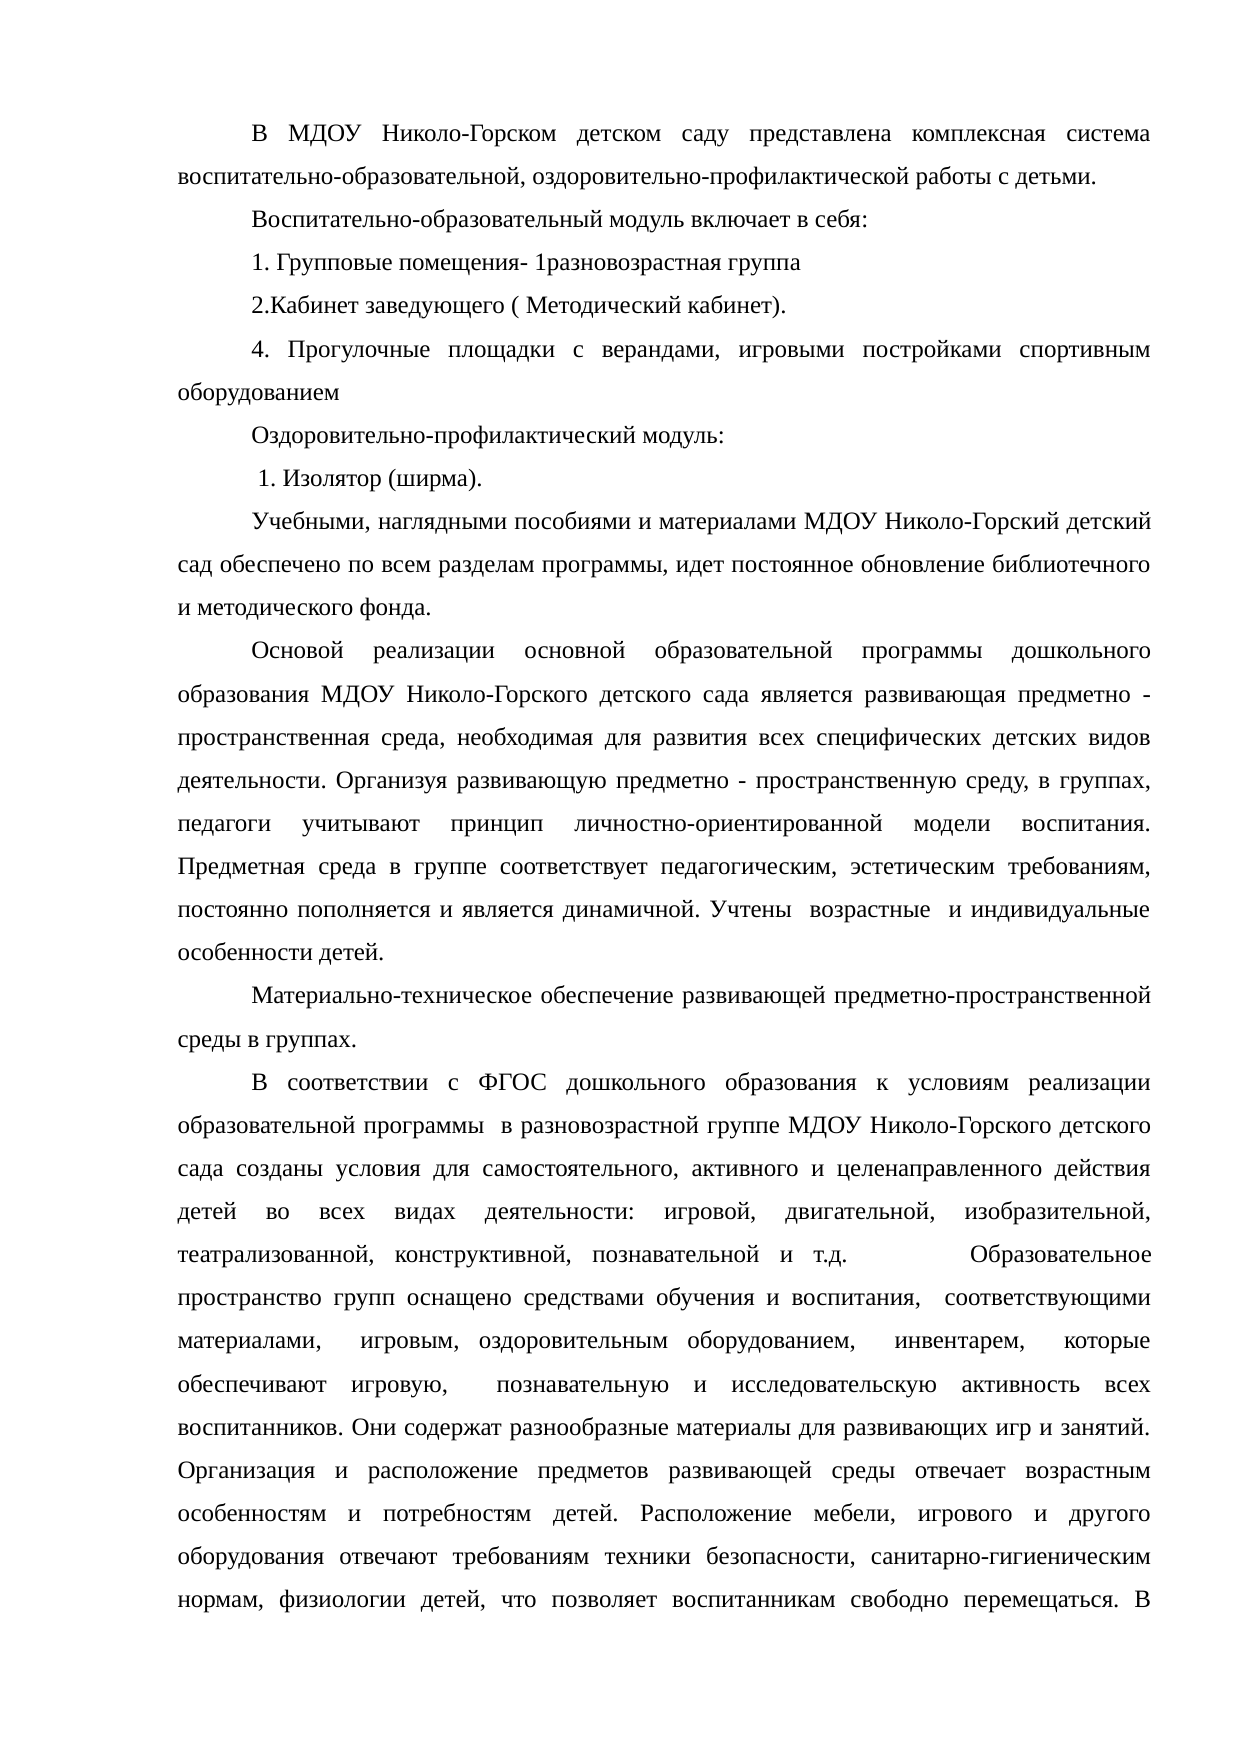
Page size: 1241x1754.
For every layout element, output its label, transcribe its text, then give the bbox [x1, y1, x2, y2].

text Материально-техническое обеспечение развивающей предметно-пространственной среды в группах. [177, 981, 1152, 1052]
text 1. Групповые помещения- 1разновозрастная группа [177, 247, 1152, 276]
text В МДОУ Николо-Горском детском саду представлена комплексная система воспитательно-образовательной, оздоровительно-профилактической работы с детьми. [177, 118, 1152, 190]
text Основой реализации основной образовательной программы дошкольного образования МДОУ Николо-Горского детского сада является развивающая предметно - пространственная среда, необходимая для развития всех специфических детских видов деятельности. Организуя развивающую предметно - пространственную среду, в группах, педагоги учитывают принцип личностно-ориентированной модели воспитания. Предметная среда в группе соответствует педагогическим, эстетическим требованиям, постоянно пополняется и является динамичной. Учтены возрастные и индивидуальные особенности детей. [177, 636, 1152, 966]
text 1. Изолятор (ширма). [177, 463, 1152, 492]
text Оздоровительно-профилактический модуль: [177, 420, 1152, 449]
text Учебными, наглядными пособиями и материалами МДОУ Николо-Горский детский сад обеспечено по всем разделам программы, идет постоянное обновление библиотечного и методического фонда. [177, 506, 1152, 621]
text 4. Прогулочные площадки с верандами, игровыми постройками спортивным оборудованием [177, 334, 1152, 406]
text 2.Кабинет заведующего ( Методический кабинет). [177, 291, 1152, 319]
text В соответствии с ФГОС дошкольного образования к условиям реализации образовательной программы в разновозрастной группе МДОУ Николо-Горского детского сада созданы условия для самостоятельного, активного и целенаправленного действия детей во всех видах деятельности: игровой, двигательной, изобразительной, театрализованной, конструктивной, познавательной и т.д. Образовательное пространство групп оснащено средствами обучения и воспитания, соответствующими материалами, игровым, оздоровительным оборудованием, инвентарем, которые обеспечивают игровую, познавательную и исследовательскую активность всех воспитанников. Они содержат разнообразные материалы для развивающих игр и занятий. Организация и расположение предметов развивающей среды отвечает возрастным особенностям и потребностям детей. Расположение мебели, игрового и другого оборудования отвечают требованиям техники безопасности, санитарно-гигиеническим нормам, физиологии детей, что позволяет воспитанникам свободно перемещаться. В [177, 1067, 1152, 1613]
text Воспитательно-образовательный модуль включает в себя: [177, 204, 1152, 233]
